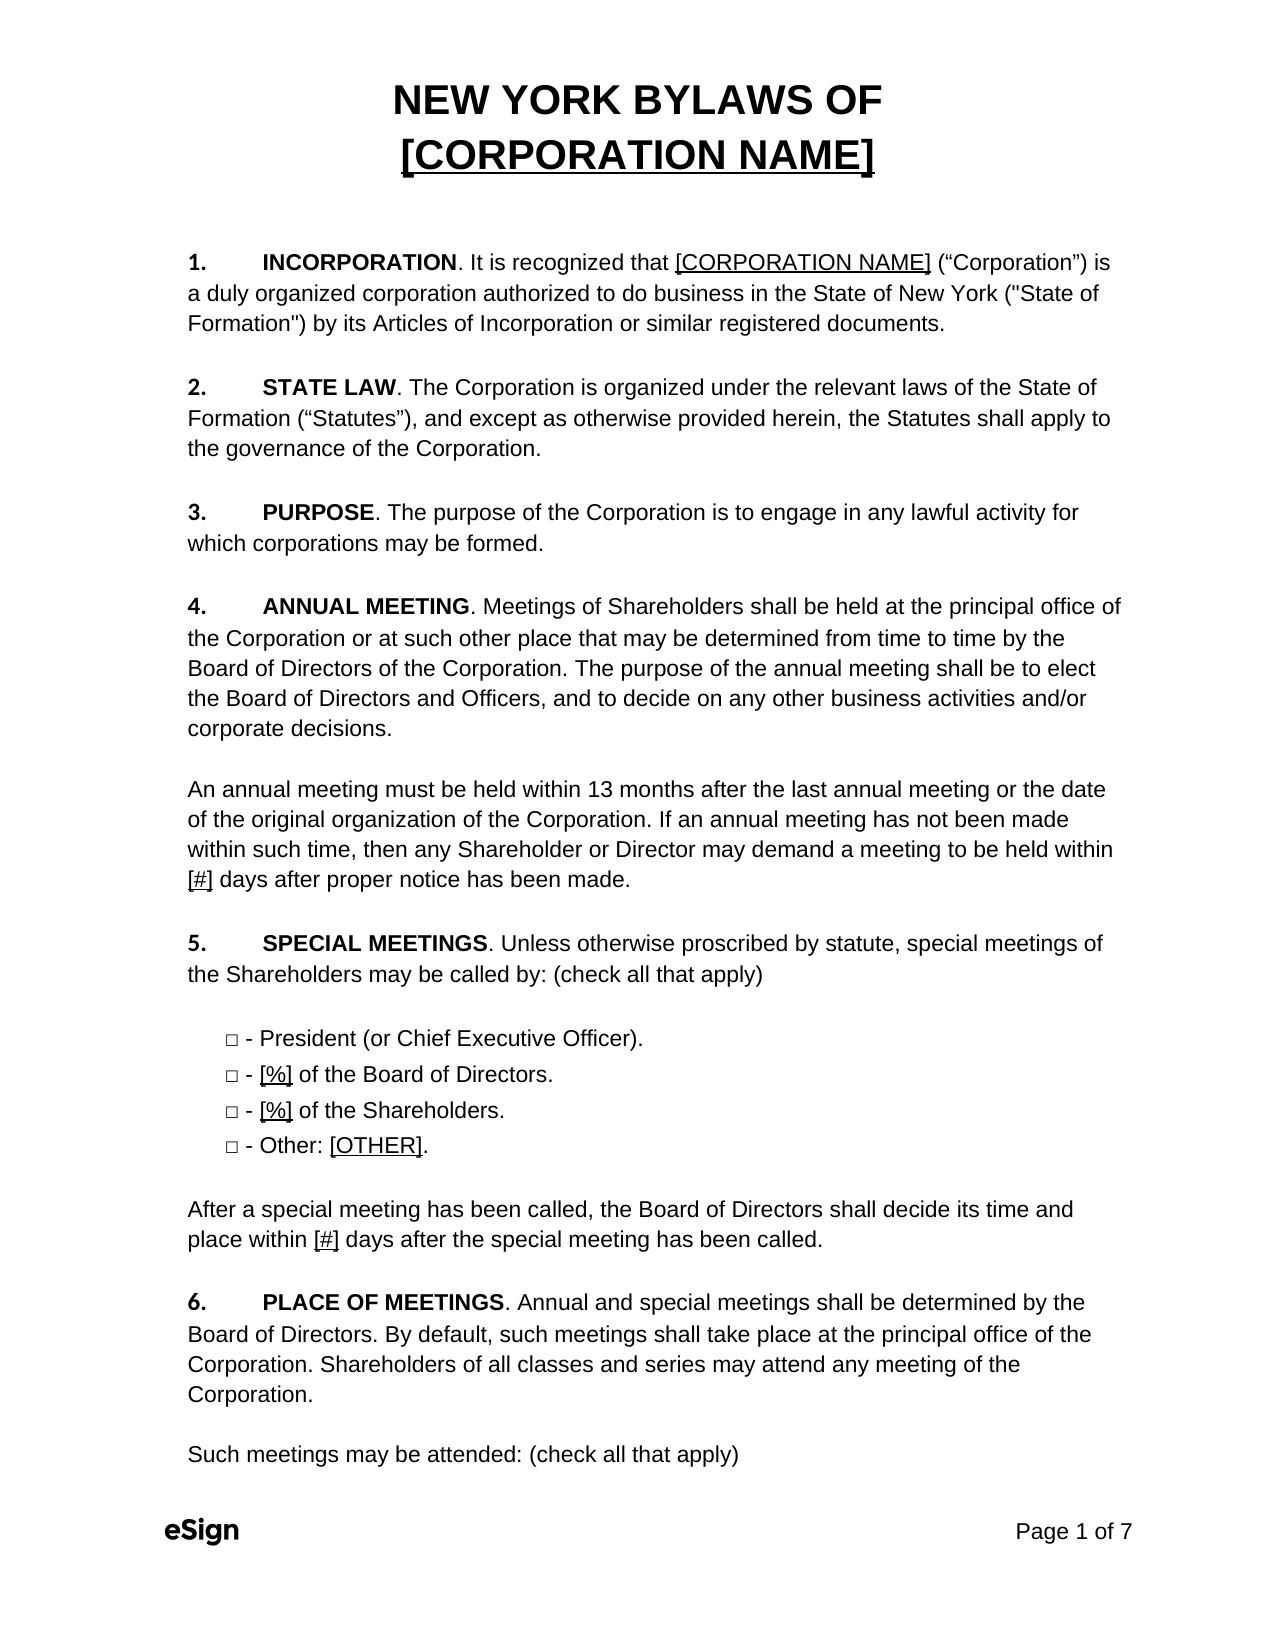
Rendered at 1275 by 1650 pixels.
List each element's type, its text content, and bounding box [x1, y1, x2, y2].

text ☐ - [%] of the Shareholders. [225, 1093, 1125, 1125]
text [CORPORATION NAME] [150, 130, 1125, 178]
list INCORPORATION. It is recognized that [CORPORATION NAME] (“Corporation”) is a duly organized corporation authorized to do business in the State of New York ("State of Formation") by its Articles of Incorporation or similar registered documents. [187, 246, 1125, 337]
list PURPOSE. The purpose of the Corporation is to engage in any lawful activity for which corporations may be formed. [187, 496, 1125, 556]
text ☐ - President (or Chief Executive Officer). [225, 1022, 1125, 1053]
list An annual meeting must be held within 13 months after the last annual meeting or the date of the original organization of the Corporation. If an annual meeting has not been made within such time, then any Shareholder or Director may demand a meeting to be held within [#] days after proper notice has been made. [187, 776, 1125, 893]
text NEW YORK BYLAWS OF [150, 75, 1125, 123]
text ☐ - [%] of the Board of Directors. [225, 1058, 1125, 1089]
list ANNUAL MEETING. Meetings of Shareholders shall be held at the principal office of the Corporation or at such other place that may be determined from time to time by the Board of Directors of the Corporation. The purpose of the annual meeting shall be to elect the Board of Directors and Officers, and to decide on any other business activities and/or corporate decisions. [187, 590, 1125, 742]
list Such meetings may be attended: (check all that apply) [187, 1441, 1125, 1468]
text After a special meeting has been called, the Board of Directors shall decide its time and place within [#] days after the special meeting has been called. [187, 1196, 1125, 1252]
list SPECIAL MEETINGS. Unless otherwise proscribed by statute, special meetings of the Shareholders may be called by: (check all that apply) [187, 927, 1125, 988]
text ☐ - Other: [OTHER]. [225, 1129, 1125, 1161]
list STATE LAW. The Corporation is organized under the relevant laws of the State of Formation (“Statutes”), and except as otherwise provided herein, the Statutes shall apply to the governance of the Corporation. [187, 371, 1125, 462]
list PLACE OF MEETINGS. Annual and special meetings shall be determined by the Board of Directors. By default, such meetings shall take place at the principal office of the Corporation. Shareholders of all classes and series may attend any meeting of the Corporation. [187, 1286, 1125, 1407]
